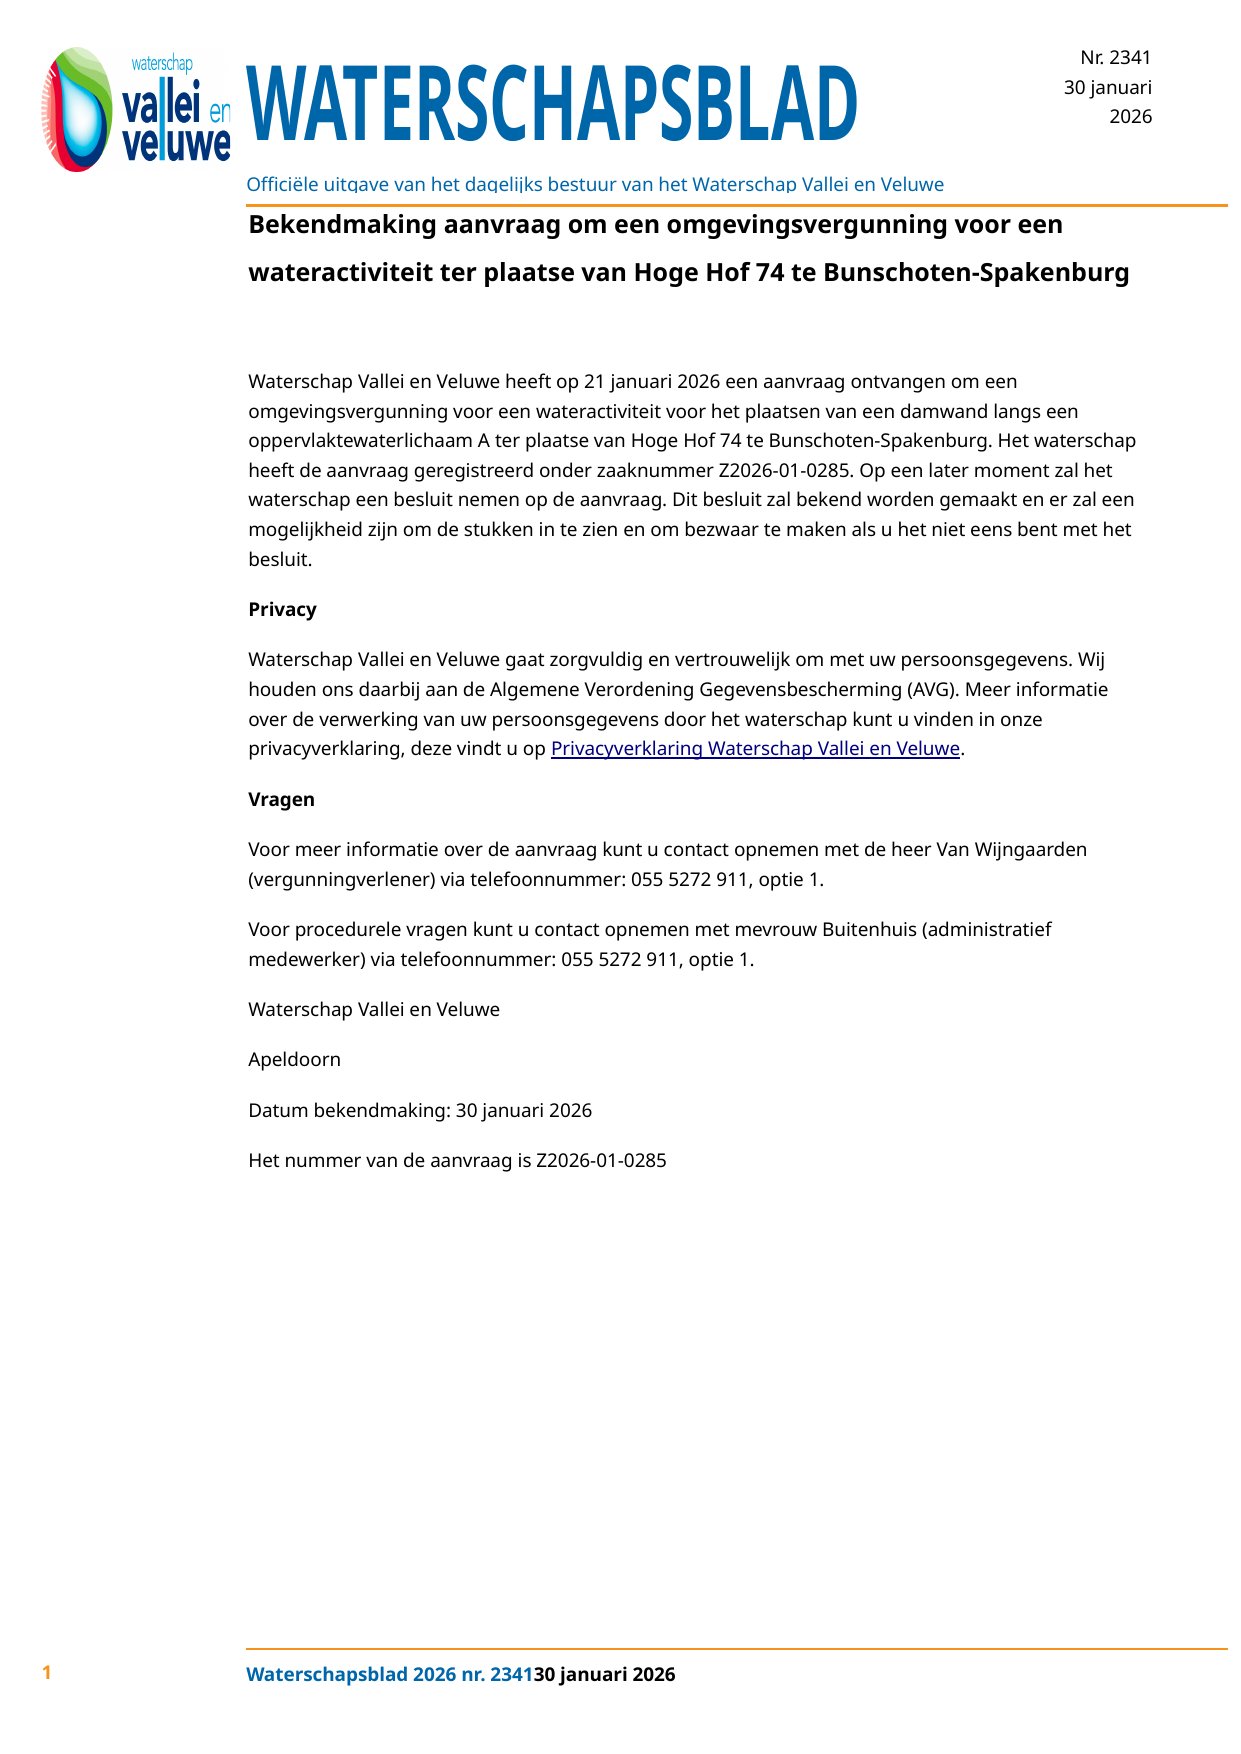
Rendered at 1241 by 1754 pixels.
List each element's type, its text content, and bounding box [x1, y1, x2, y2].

text Voor procedurele vragen kunt u contact opnemen met mevrouw Buitenhuis (administratief medewerker) via telefoonnummer: 055 5272 911, optie 1. [248, 916, 1152, 972]
text Waterschap Vallei en Veluwe [248, 996, 1152, 1022]
text Waterschap Vallei en Veluwe gaat zorgvuldig en vertrouwelijk om met uw persoonsgegevens. Wij houden ons daarbij aan de Algemene Verordening Gegevensbescherming (AVG). Meer informatie over de verwerking van uw persoonsgegevens door het waterschap kunt u vinden in onze privacyverklaring, deze vindt u op Privacyverklaring Waterschap Vallei en Veluwe. [248, 647, 1152, 761]
text Privacy [248, 596, 1152, 622]
text Datum bekendmaking: 30 januari 2026 [248, 1097, 1152, 1123]
picture [41, 47, 231, 172]
text Vragen [248, 786, 1152, 812]
text Voor meer informatie over de aanvraag kunt u contact opnemen met de heer Van Wijngaarden (vergunningverlener) via telefoonnummer: 055 5272 911, optie 1. [248, 836, 1152, 892]
text Waterschap Vallei en Veluwe heeft op 21 januari 2026 een aanvraag ontvangen om een omgevingsvergunning voor een wateractiviteit voor het plaatsen van een damwand langs een oppervlaktewaterlichaam A ter plaatse van Hoge Hof 74 te Bunschoten-Spakenburg. Het waterschap heeft de aanvraag geregistreerd onder zaaknummer Z2026-01-0285. Op een later moment zal het waterschap een besluit nemen op de aanvraag. Dit besluit zal bekend worden gemaakt en er zal een mogelijkheid zijn om de stukken in te zien en om bezwaar te maken als u het niet eens bent met het besluit. [248, 368, 1152, 572]
text Bekendmaking aanvraag om een omgevingsvergunning voor een wateractiviteit ter plaatse van Hoge Hof 74 te Bunschoten-Spakenburg [248, 207, 1152, 288]
text Het nummer van de aanvraag is Z2026-01-0285 [248, 1147, 1152, 1173]
text Apeldoorn [248, 1047, 1152, 1072]
